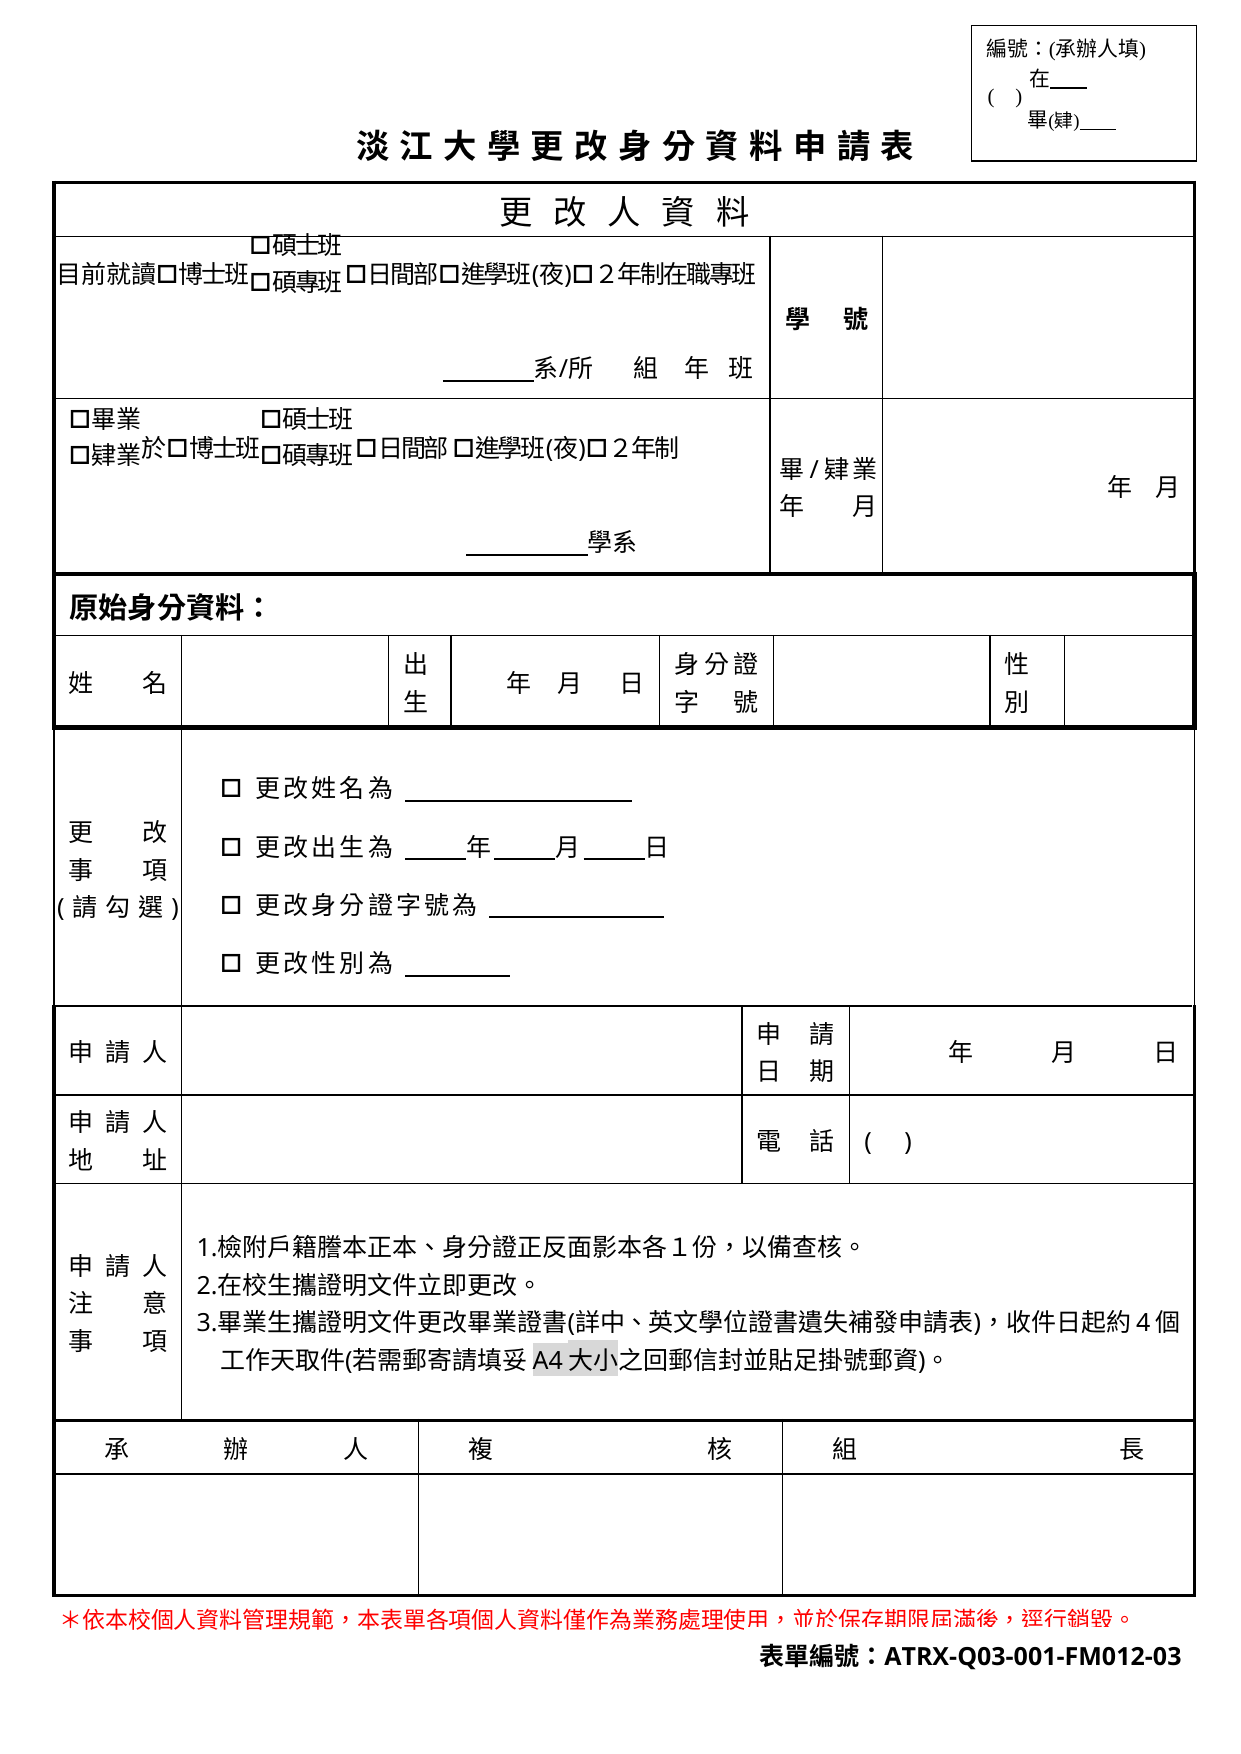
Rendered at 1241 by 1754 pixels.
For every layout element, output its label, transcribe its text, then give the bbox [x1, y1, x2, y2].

text 編號：(承辦人填) [986, 33, 1181, 63]
table_cell 年 月 日 [452, 636, 659, 725]
table_cell 出生 [389, 636, 450, 725]
table_header 更改人資料 [56, 184, 1193, 236]
table_cell [182, 1096, 741, 1183]
table_cell 申請人地址 [56, 1096, 181, 1183]
table_cell [883, 237, 1193, 397]
table_cell 學號 [771, 237, 882, 397]
table_cell 更改 事項 (請勾選) [55, 730, 181, 1005]
table_cell [783, 1475, 1193, 1594]
table_cell 電話 [743, 1096, 849, 1183]
table_cell 1.檢附戶籍謄本正本、身分證正反面影本各１份，以備查核。 2.在校生攜證明文件立即更改。 3.畢業生攜證明文件更改畢業證書(詳中、英文學位證書遺失補發申請表)，收件日起約4個工作天取件(若需郵寄請填妥A4大小之回郵信封並貼足掛號郵資)。 [182, 1184, 1193, 1419]
table_cell ( ) [850, 1096, 1193, 1183]
text ＊依本校個人資料管理規範，本表單各項個人資料僅作為業務處理使用，並於保存期限屆滿後，逕行銷毀。 [59, 1597, 1199, 1696]
table_cell 畢業肄業於博士班碩士班碩專班日間部 進學班(夜)２年制 學系 [56, 399, 769, 572]
text 表單編號：ATRX-Q03-001-FM012-03 [759, 1635, 1181, 1672]
table_cell [774, 636, 989, 725]
table_cell 申請人 注意 事項 [56, 1184, 181, 1419]
table_cell 畢/肄業 年月 [771, 399, 882, 572]
table_cell 性別 [991, 636, 1064, 725]
table_cell 申請人 [56, 1007, 181, 1094]
text 淡江大學更改身分資料申請表 [71, 120, 1199, 168]
table_cell 身分證 字號 [660, 636, 773, 725]
table_cell 姓名 [56, 636, 181, 725]
table_cell [182, 1007, 741, 1094]
table_cell 目前就讀博士班碩士班碩專班日間部進學班(夜)２年制在職專班 系/所 組 年 班 [56, 237, 769, 397]
table_cell [182, 636, 388, 725]
table_cell 年 月 [883, 399, 1193, 572]
table_cell 原始身分資料： [56, 576, 1192, 635]
table_cell 承辦人 [56, 1422, 418, 1473]
table_cell [419, 1475, 782, 1594]
table_cell 組長 [783, 1422, 1193, 1473]
text 在 [987, 63, 1181, 92]
table_cell 申請 日期 [743, 1007, 849, 1094]
text ( ) 畢(肄) [987, 104, 1181, 133]
table_cell [1065, 636, 1192, 725]
table_cell 複核 [419, 1422, 782, 1473]
table_cell  更改姓名為  更改出生為 年 月 日  更改身分證字號為  更改性別為 [182, 730, 1194, 1005]
table_cell [56, 1475, 418, 1594]
table_cell 年 月 日 [850, 1005, 1193, 1094]
